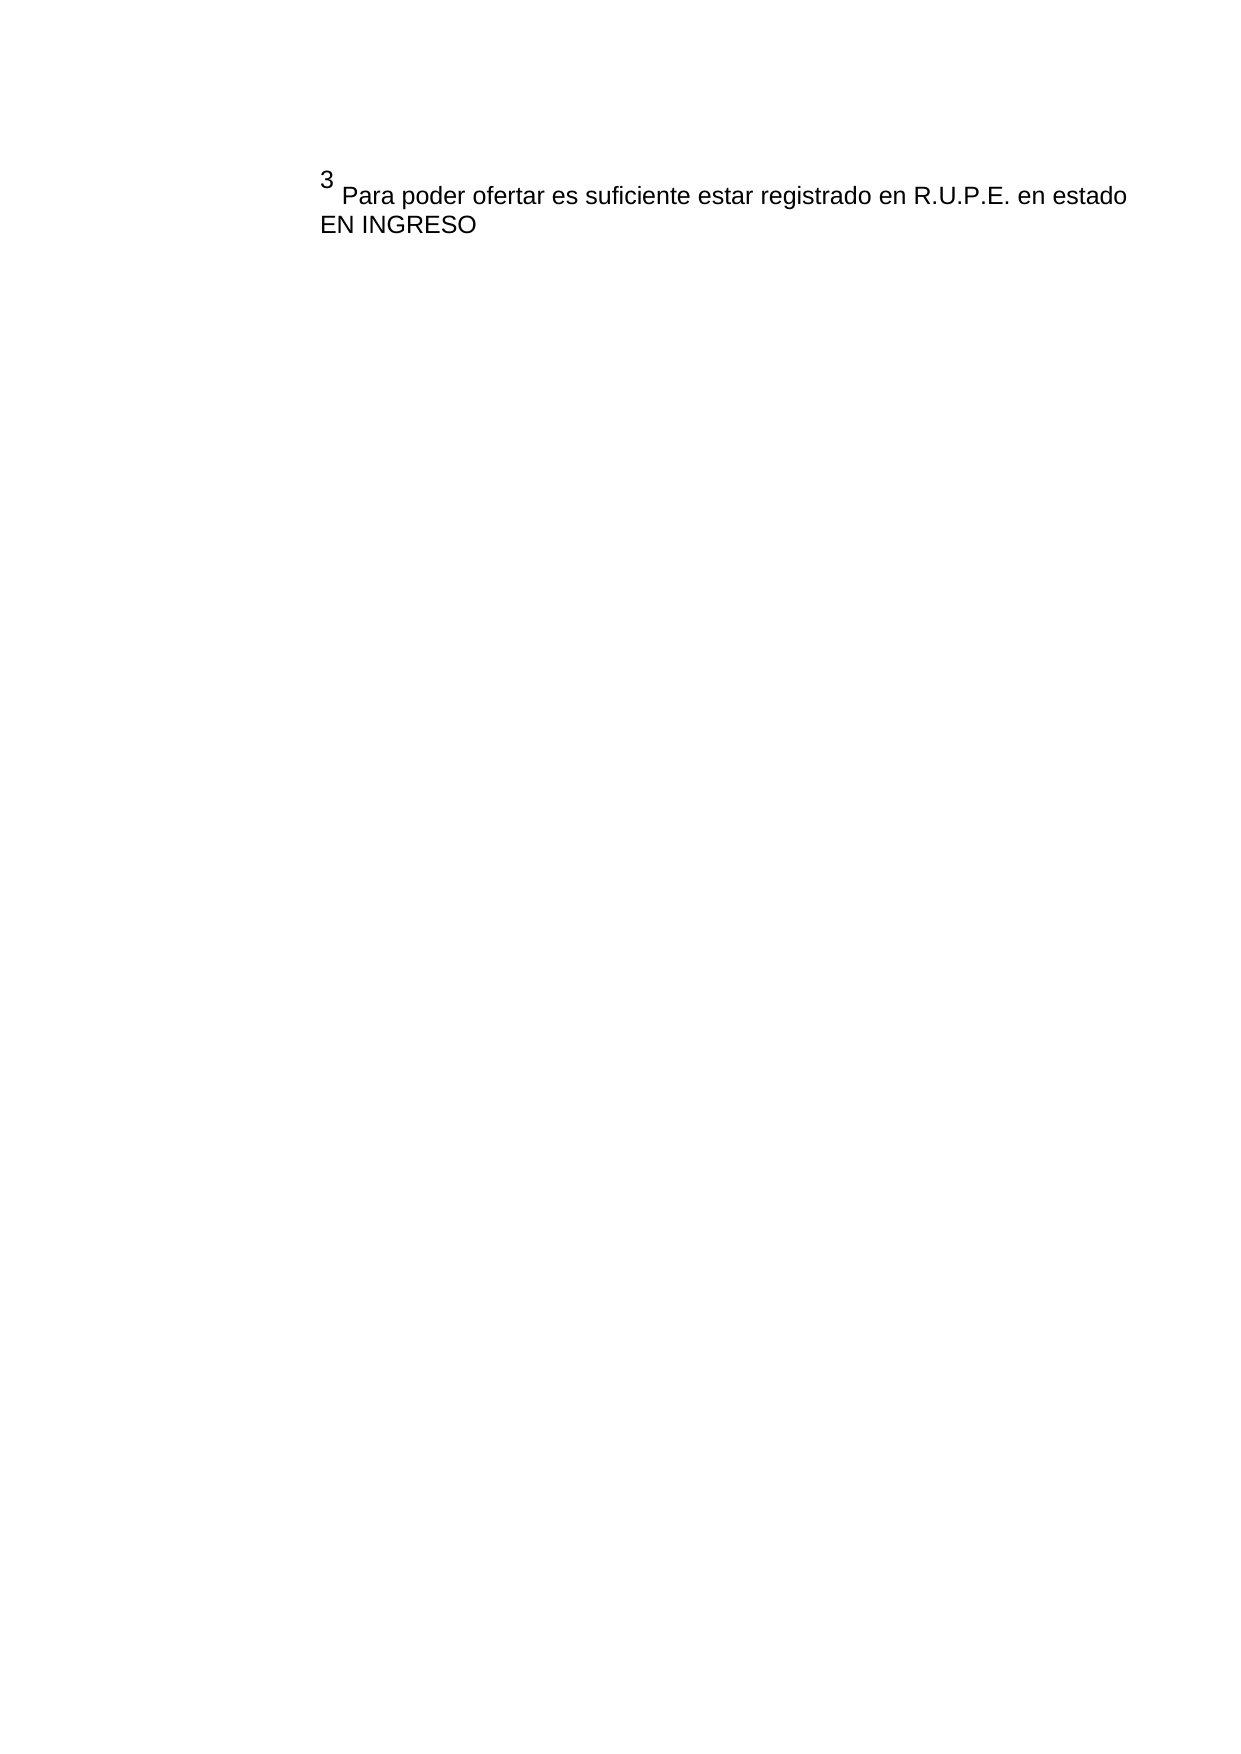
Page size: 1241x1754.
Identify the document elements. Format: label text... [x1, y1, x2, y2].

text 3 Para poder ofertar es suficiente estar registrado en R.U.P.E. en estado EN INGRESO [320, 164, 1165, 239]
